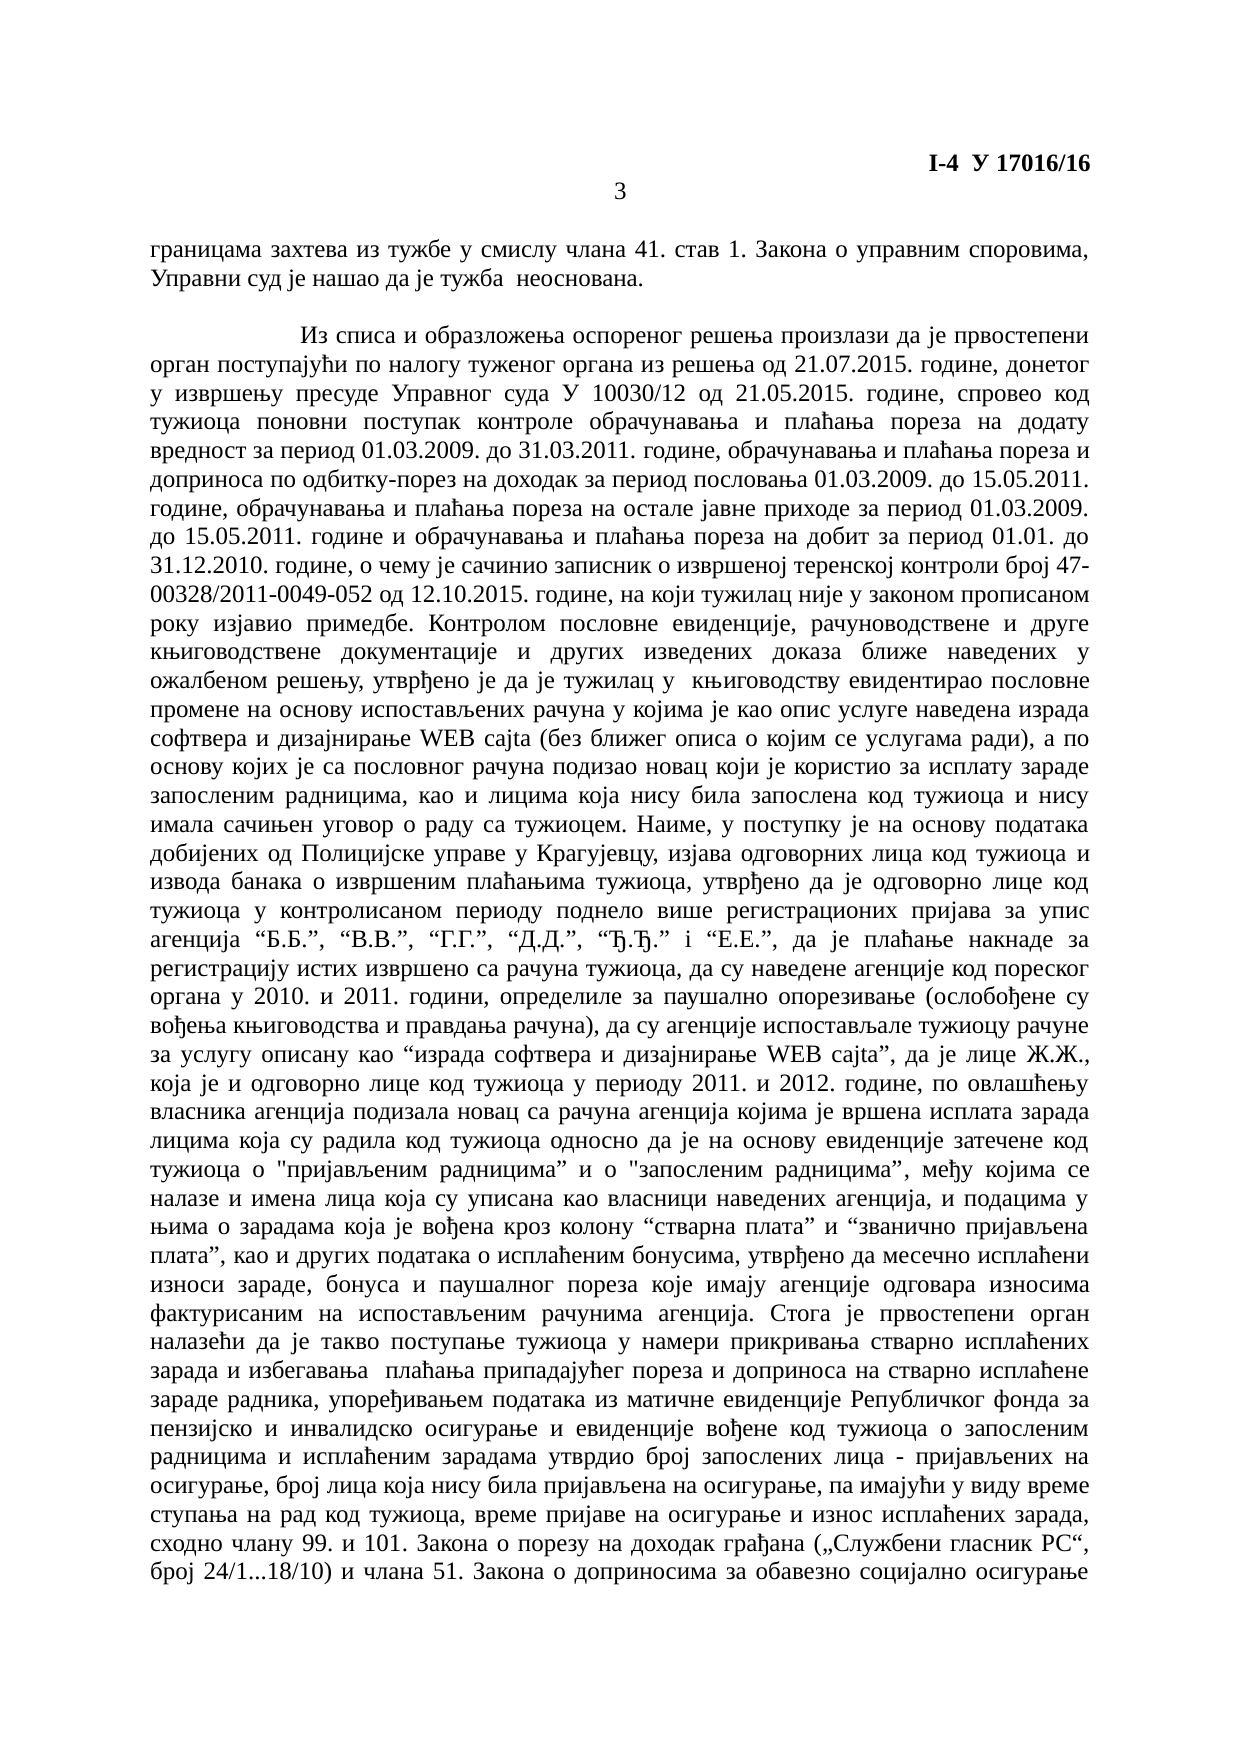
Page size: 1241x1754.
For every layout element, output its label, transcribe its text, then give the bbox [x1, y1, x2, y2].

text Из списа и образложења оспореног решења произлази да је првостепени орган поступајући по налогу туженог органа из решења од 21.07.2015. године, донетог у извршењу пресуде Управног суда У 10030/12 од 21.05.2015. године, спровео код тужиоца поновни поступак контроле обрачунавања и плаћања пореза на додату вредност за период 01.03.2009. до 31.03.2011. године, обрачунавања и плаћања пореза и доприноса по одбитку-порез на доходак за период пословања 01.03.2009. до 15.05.2011. године, обрачунавања и плаћања пореза на остале јавне приходе за период 01.03.2009. до 15.05.2011. године и обрачунавања и плаћања пореза на добит за период 01.01. до 31.12.2010. године, о чему је сачинио записник о извршеној теренској контроли број 47-00328/2011-0049-052 од 12.10.2015. године, на који тужилац није у законом прописаном року изјавио примедбе. Контролом пословне евиденције, рачуноводствене и друге књиговодствене документације и других изведених доказа ближе наведених у ожалбеном решењу, утврђено је да је тужилац у књиговодству евидентирао пословне промене на основу испостављених рачуна у којима је као опис услуге наведена израда софтвера и дизајнирање WEB сajta (без ближег описа о којим се услугама ради), а по основу којих је са пословног рачуна подизао новац који је користио за исплату зараде запосленим радницима, као и лицима која нису била запослена код тужиоца и нису имала сачињен уговор о раду са тужиоцем. Наиме, у поступку је на основу података добијених од Полицијске управе у Крагујевцу, изјава одговорних лица код тужиоца и извода банака о извршеним плаћањима тужиоца, утврђено да је одговорно лице код тужиоца у контролисаном периоду поднело више регистрационих пријава за упис агенција “Б.Б.”, “В.В.”, “Г.Г.”, “Д.Д.”, “Ђ.Ђ.” i “Е.Е.”, да је плаћање накнаде за регистрацију истих извршено са рачуна тужиоца, да су наведене агенције код пореског органа у 2010. и 2011. години, определиле за паушално опорезивање (ослобођене су вођења књиговодства и правдања рачуна), да су агенције испостављале тужиоцу рачуне за услугу описану као “израда софтвера и дизајнирање WEB сajta”, да је лице Ж.Ж., која је и одговорно лице код тужиоца у периоду 2011. и 2012. године, по овлашћењу власника агенција подизала новац са рачуна агенција којима је вршена исплата зарада лицима која су радила код тужиоца односно да је на основу евиденције затечене код тужиоца о "пријављеним радницима” и о "запосленим радницима”, међу којима се налазе и имена лица која су уписана као власници наведених агенција, и подацима у њима о зарадама која је вођена кроз колону “стварна плата” и “званично пријављена плата”, као и других података о исплаћеним бонусима, утврђено да месечно исплаћени износи зараде, бонуса и паушалног пореза које имају агенције одговара износима фактурисаним на испостављеним рачунима агенција. Стога је првостепени орган налазећи да је такво поступање тужиоца у намери прикривања стварно исплаћених зарада и избегавања плаћања припадајућег пореза и доприноса на стварно исплаћене зараде радника, упоређивањем података из матичне евиденције Републичког фонда за пензијско и инвалидско осигурање и евиденције вођене код тужиоца о запосленим радницима и исплаћеним зарадама утврдио број запослених лица - пријављених на осигурање, број лица која нису била пријављена на осигурање, па имајући у виду време ступања на рад код тужиоца, време пријаве на осигурање и износ исплаћених зарада, сходно члану 99. и 101. Закона о порезу на доходак грађана („Службени гласник РС“, број 24/1...18/10) и члана 51. Закона о доприносима за обавезно социјално осигурање [150, 320, 1090, 1585]
text границама захтева из тужбе у смислу члана 41. став 1. Закона о управним споровима, Управни суд је нашао да је тужба неоснована. [150, 234, 1090, 291]
